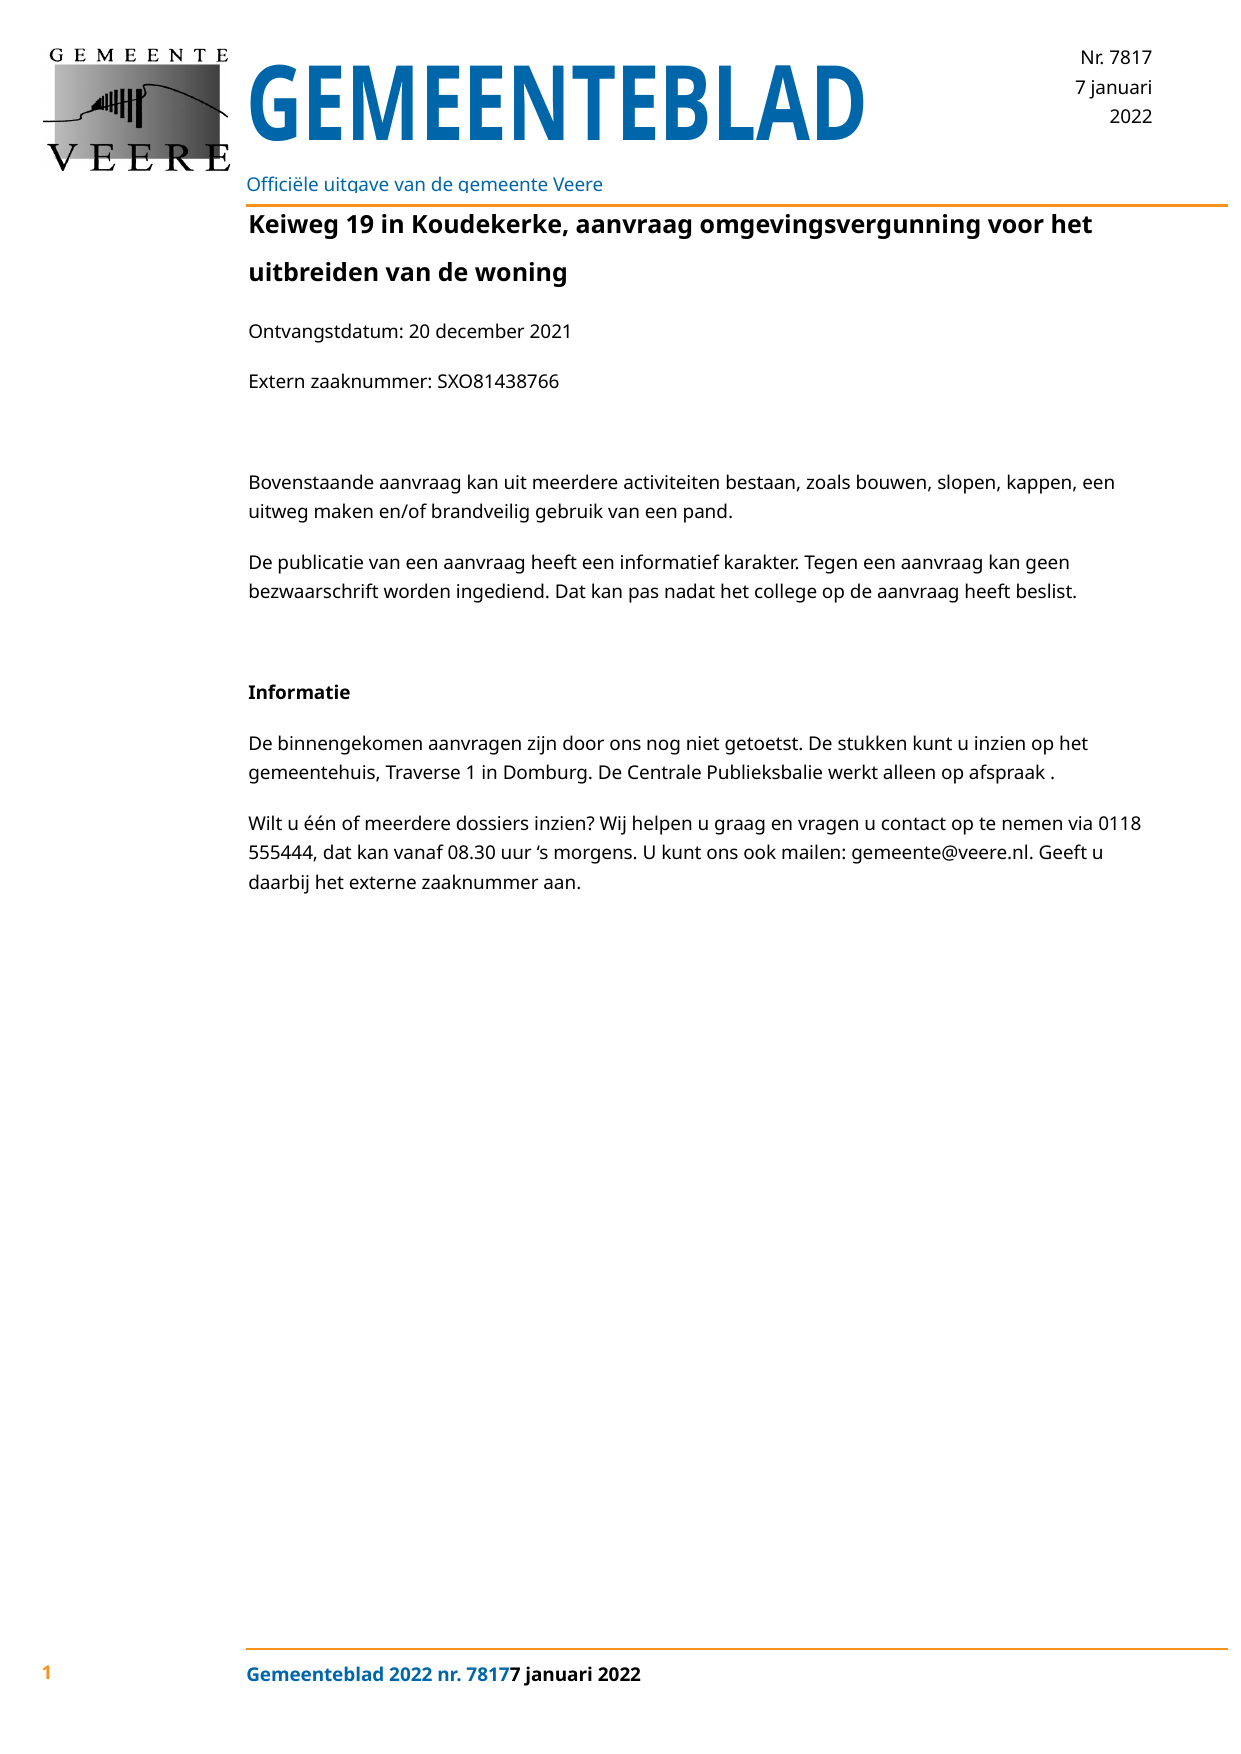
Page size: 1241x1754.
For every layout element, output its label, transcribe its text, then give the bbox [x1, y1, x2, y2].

text Wilt u één of meerdere dossiers inzien? Wij helpen u graag en vragen u contact op te nemen via 0118 555444, dat kan vanaf 08.30 uur ‘s morgens. U kunt ons ook mailen: gemeente@veere.nl. Geeft u daarbij het externe zaaknummer aan. [248, 810, 1152, 895]
text Extern zaaknummer: SXO81438766 [248, 368, 1152, 394]
picture [41, 47, 231, 172]
text Bovenstaande aanvraag kan uit meerdere activiteiten bestaan, zoals bouwen, slopen, kappen, een uitweg maken en/of brandveilig gebruik van een pand. [248, 469, 1152, 524]
text De publicatie van een aanvraag heeft een informatief karakter. Tegen een aanvraag kan geen bezwaarschrift worden ingediend. Dat kan pas nadat het college op de aanvraag heeft beslist. [248, 549, 1152, 604]
text De binnengekomen aanvragen zijn door ons nog niet getoetst. De stukken kunt u inzien op het gemeentehuis, Traverse 1 in Domburg. De Centrale Publieksbalie werkt alleen op afspraak . [248, 730, 1152, 785]
text Informatie [248, 679, 1152, 705]
text Keiweg 19 in Koudekerke, aanvraag omgevingsvergunning voor het uitbreiden van de woning [248, 207, 1152, 288]
text Ontvangstdatum: 20 december 2021 [248, 318, 1152, 344]
